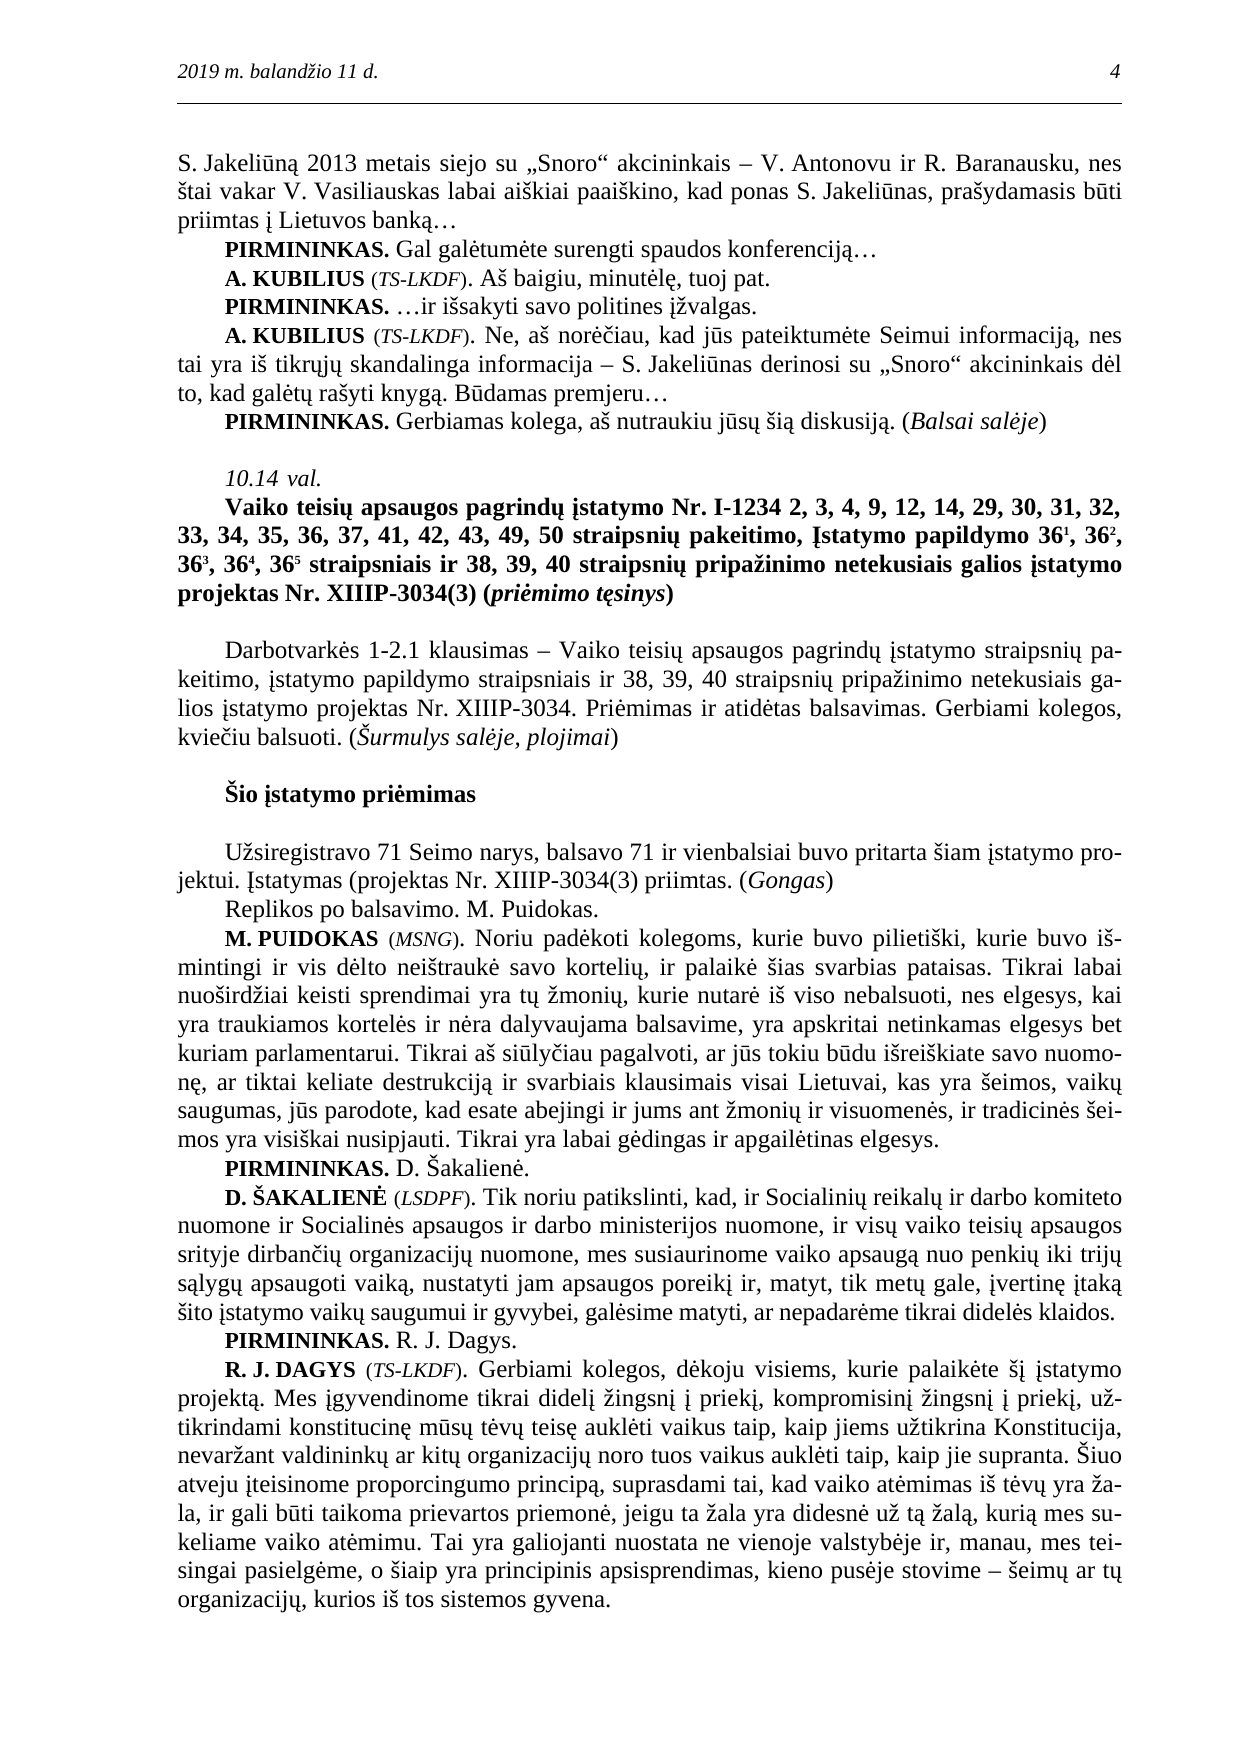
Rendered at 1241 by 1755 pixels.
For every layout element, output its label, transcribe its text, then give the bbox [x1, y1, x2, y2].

text PIRMININKAS. D. Ša­ka­lie­nė. [177, 1153, 1122, 1182]
text R. J. DAGYS (TS-LKDF). Ger­bia­mi ko­le­gos, dė­ko­ju vi­siems, ku­rie pa­lai­kė­te šį įsta­ty­mo pro­jek­tą. Mes įgy­ven­di­no­me tik­rai di­de­lį žings­nį į prie­kį, kom­pro­mi­si­nį žings­nį į prie­kį, už­tik­rin­da­mi kon­sti­tu­ci­nę mū­sų tė­vų tei­sę auk­lė­ti vai­kus taip, kaip jiems už­tik­ri­na Kon­sti­tu­ci­ja, ne­var­žant val­di­nin­kų ar ki­tų or­ga­ni­za­ci­jų no­ro tuos vai­kus auk­lė­ti taip, kaip jie su­pran­ta. Šiuo at­ve­ju įtei­si­no­me pro­por­cin­gu­mo prin­ci­pą, su­pras­da­mi tai, kad vai­ko at­ėmi­mas iš tė­vų yra ža­la, ir ga­li bū­ti tai­ko­ma prie­var­tos prie­mo­nė, jei­gu ta ža­la yra di­des­nė už tą ža­lą, ku­rią mes su­ke­lia­me vai­ko at­ėmi­mu. Tai yra ga­lio­jan­ti nuo­sta­ta ne vie­no­je vals­ty­bė­je ir, ma­nau, mes tei­sin­gai pa­si­el­gė­me, o šiaip yra prin­ci­pi­nis ap­si­spren­di­mas, kie­no pu­sė­je sto­vi­me – šei­mų ar tų or­ga­ni­za­ci­jų, ku­rios iš tos sis­te­mos gy­ve­na. [177, 1354, 1122, 1613]
text PIRMININKAS. R. J. Da­gys. [177, 1325, 1122, 1354]
text Už­si­re­gist­ra­vo 71 Sei­mo na­rys, bal­sa­vo 71 ir vien­bal­siai bu­vo pri­tar­ta šiam įsta­ty­mo pro­jek­tui. Įsta­ty­mas (pro­jek­tas Nr. XIIIP-3034(3) pri­im­tas. (Gon­gas) [177, 837, 1122, 894]
text S. Ja­ke­liū­ną 2013 me­tais sie­jo su „Sno­ro“ ak­ci­nin­kais – V. An­to­no­vu ir R. Ba­ra­naus­ku, nes štai va­kar V. Va­si­liaus­kas la­bai aiš­kiai pa­aiš­ki­no, kad po­nas S. Ja­ke­liū­nas, pra­šy­da­ma­sis bū­ti pri­im­tas į Lie­tu­vos ban­ką… [177, 148, 1122, 234]
text Dar­bo­tvarkės 1-2.1 klau­si­mas – Vai­ko tei­sių ap­sau­gos pa­grin­dų įsta­ty­mo straips­nių pa­kei­ti­mo, įsta­ty­mo pa­pil­dy­mo straips­niais ir 38, 39, 40 straips­nių pri­pa­ži­ni­mo ne­te­ku­siais ga­lios įsta­ty­mo pro­jek­tas Nr. XIIIP-3034. Pri­ėmi­mas ir ati­dė­tas bal­sa­vi­mas. Ger­bia­mi ko­le­gos, kvie­čiu bal­suo­ti. (Šur­mu­lys sa­lė­je, plo­ji­mai) [177, 635, 1122, 750]
text Šio įsta­ty­mo pri­ėmi­mas [177, 779, 1122, 808]
text A. KUBILIUS (TS-LKDF). Ne, aš no­rė­čiau, kad jūs pa­teik­tu­mė­te Sei­mui in­for­ma­ci­ją, nes tai yra iš tik­rų­jų skan­da­lin­ga in­for­ma­ci­ja – S. Ja­ke­liū­nas de­ri­no­si su „Sno­ro“ ak­ci­nin­kais dėl to, kad ga­lė­tų ra­šy­ti kny­gą. Bū­da­mas prem­je­ru… [177, 320, 1122, 406]
text 10.14 val. [224, 464, 1122, 492]
text PIRMININKAS. …ir iš­sa­ky­ti sa­vo po­li­ti­nes įžval­gas. [177, 291, 1122, 320]
text Re­pli­kos po bal­sa­vi­mo. M. Pui­do­kas. [177, 894, 1122, 923]
text PIRMININKAS. Ger­bia­mas ko­le­ga, aš nu­trau­kiu jū­sų šią dis­ku­si­ją. (Bal­sai sa­lė­je) [177, 406, 1122, 435]
text PIRMININKAS. Gal ga­lė­tu­mė­te su­reng­ti spau­dos kon­fe­ren­ci­ją… [177, 234, 1122, 263]
text D. ŠAKALIENĖ (LSDPF). Tik no­riu pa­tiks­lin­ti, kad, ir So­cia­li­nių rei­ka­lų ir dar­bo ko­mi­te­to nuo­mo­ne ir So­cia­li­nės ap­sau­gos ir dar­bo mi­nis­te­ri­jos nuo­mo­ne, ir vi­sų vai­ko tei­sių ap­sau­gos sri­ty­je dir­ban­čių or­ga­ni­za­ci­jų nuo­mo­ne, mes su­siau­ri­no­me vai­ko ap­sau­gą nuo pen­kių iki tri­jų są­ly­gų ap­sau­go­ti vai­ką, nu­sta­ty­ti jam ap­sau­gos po­rei­kį ir, ma­tyt, tik me­tų ga­le, įver­ti­nę įta­ką ši­to įsta­ty­mo vai­kų sau­gu­mui ir gy­vy­bei, ga­lė­si­me ma­ty­ti, ar ne­pa­da­rė­me tik­rai di­de­lės klai­dos. [177, 1182, 1122, 1325]
text A. KUBILIUS (TS-LKDF). Aš bai­giu, mi­nu­tė­lę, tuoj pat. [177, 263, 1122, 291]
text Vai­ko tei­sių ap­sau­gos pa­grin­dų įsta­ty­mo Nr. I-1234 2, 3, 4, 9, 12, 14, 29, 30, 31, 32, 33, 34, 35, 36, 37, 41, 42, 43, 49, 50 straips­nių pa­kei­ti­mo, Įsta­ty­mo pa­pil­dy­mo 361, 362, 363, 364, 365 straips­niais ir 38, 39, 40 straips­nių pri­pa­ži­ni­mo ne­te­ku­siais ga­lios įsta­ty­mo pro­jek­tas Nr. XIIIP-3034(3) (pri­ėmi­mo tę­si­nys) [177, 492, 1122, 607]
text M. PUIDOKAS (MSNG). No­riu pa­dė­ko­ti ko­le­goms, ku­rie bu­vo pi­lie­tiš­ki, ku­rie bu­vo iš­min­tin­gi ir vis dėl­to ne­iš­trau­kė sa­vo kor­te­lių, ir pa­lai­kė šias svar­bias pa­tai­sas. Tik­rai la­bai nuo­šir­džiai keis­ti spren­di­mai yra tų žmo­nių, ku­rie nu­ta­rė iš vi­so ne­bal­suo­ti, nes el­ge­sys, kai yra trau­kia­mos kor­te­lės ir nė­ra da­ly­vau­ja­ma bal­sa­vi­me, yra ap­skri­tai ne­tin­ka­mas el­ge­sys bet ku­riam par­la­men­ta­rui. Tik­rai aš siū­ly­čiau pa­gal­vo­ti, ar jūs to­kiu bū­du iš­reiš­kia­te sa­vo nuo­mo­nę, ar tik­tai ke­lia­te de­struk­ci­ją ir svar­biais klau­si­mais vi­sai Lie­tu­vai, kas yra šei­mos, vai­kų sau­gu­mas, jūs pa­ro­do­te, kad esa­te abe­jin­gi ir jums ant žmo­nių ir vi­suo­me­nės, ir tra­di­ci­nės šei­mos yra vi­siš­kai nu­si­pjau­ti. Tik­rai yra la­bai gė­din­gas ir ap­gai­lė­ti­nas el­ge­sys. [177, 923, 1122, 1153]
